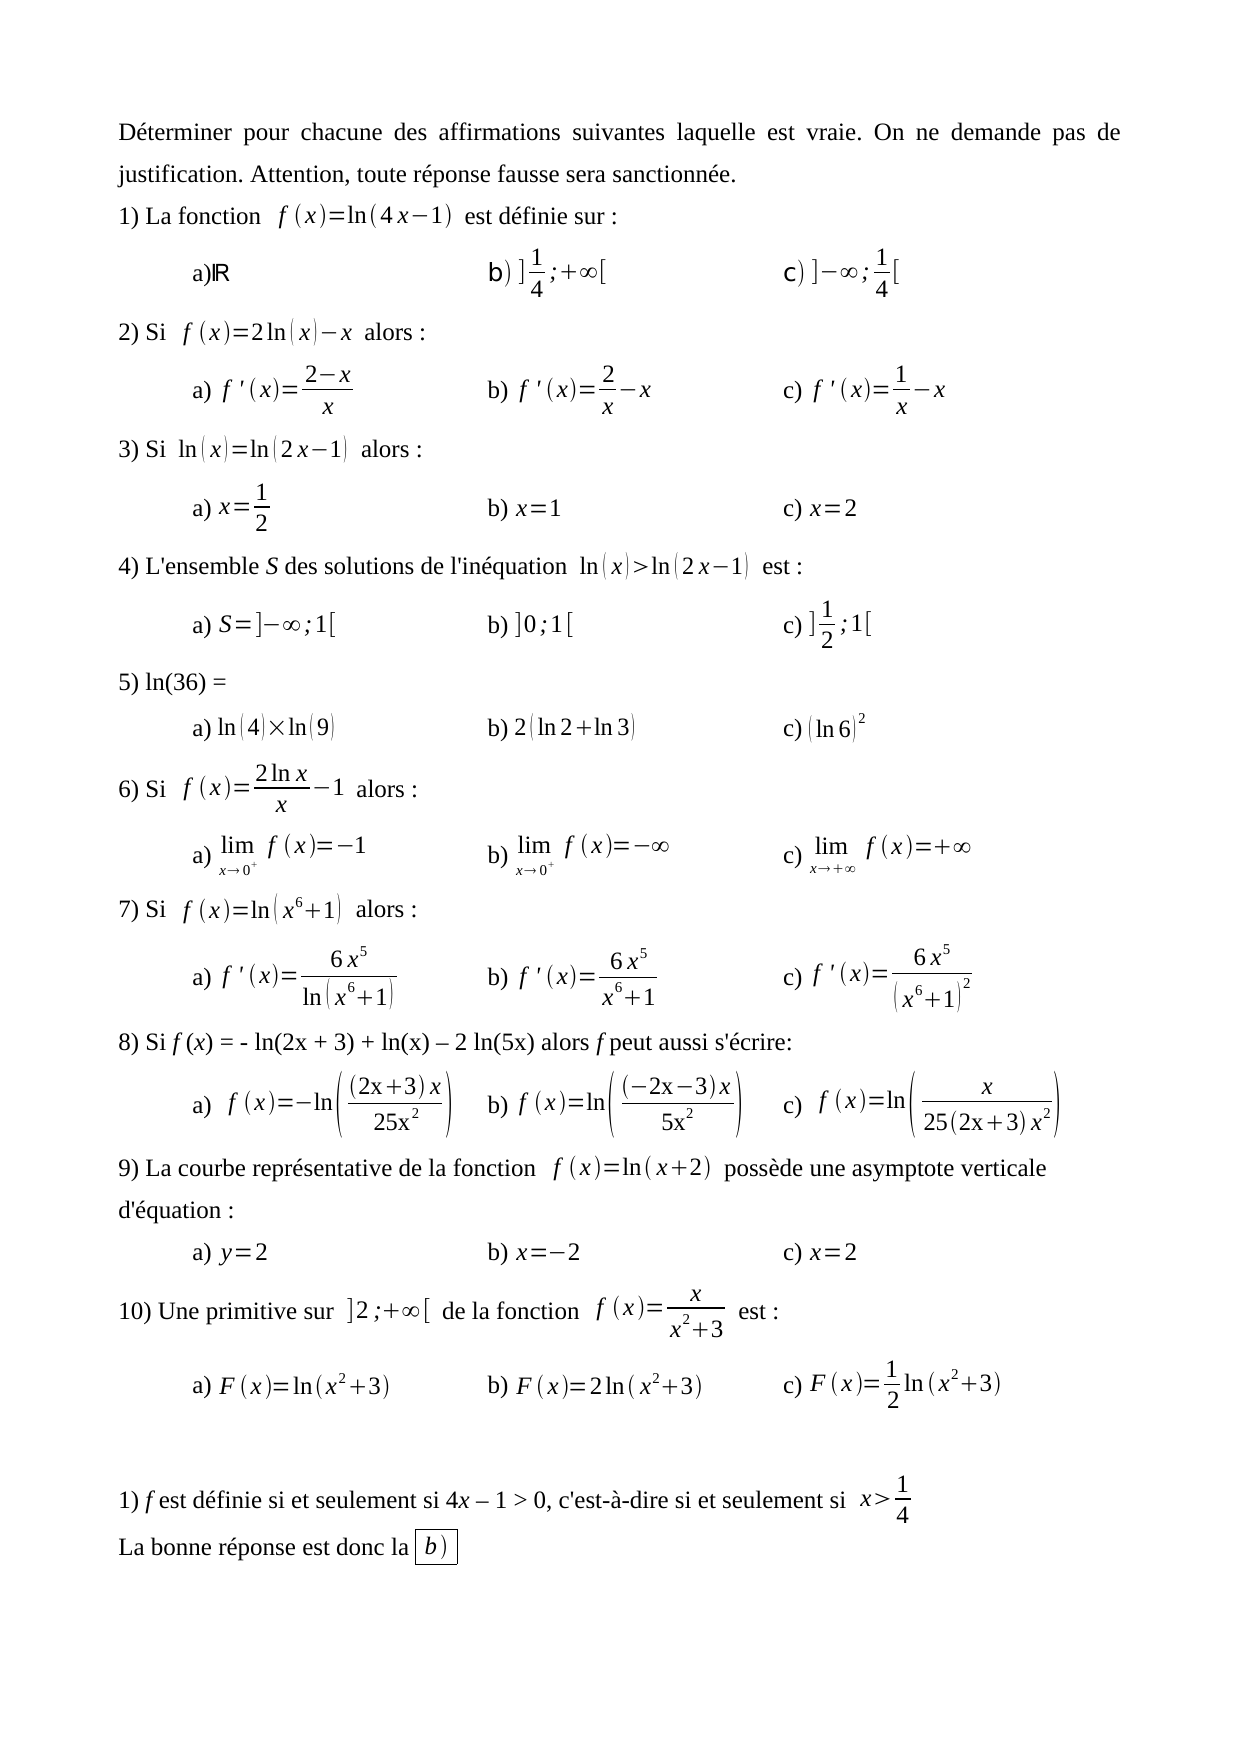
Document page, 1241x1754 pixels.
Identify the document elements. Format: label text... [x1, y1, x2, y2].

text a) b) c) [118, 940, 1122, 1014]
text a) b) c) [118, 478, 1122, 537]
text a) b) c) [118, 1356, 1122, 1415]
text a) b) c) [118, 361, 1122, 420]
text 3) Si alors : [118, 434, 1122, 464]
text a) b) c) [118, 710, 1122, 745]
text a) b) c) [118, 1238, 1122, 1266]
text La bonne réponse est donc la [458, 1529, 1122, 1564]
text 9) La courbe représentative de la fonction possède une asymptote verticale d'équation : [118, 1154, 1122, 1224]
text 5) ln(36) = [118, 668, 1122, 696]
text 1) f est définie si et seulement si 4x – 1 > 0, c'est-à-dire si et seulement si [118, 1470, 1122, 1529]
text 10) Une primitive sur de la fonction est : [118, 1279, 1122, 1342]
text 4) L'ensemble S des solutions de l'inéquation est : [118, 551, 1122, 582]
text a) b) c) [118, 1070, 1122, 1140]
text a) b) c) [118, 832, 1122, 878]
text La bonne réponse est donc la [416, 1530, 457, 1564]
text 1) La fonction est définie sur : [118, 201, 1122, 230]
text 8) Si f (x) = - ln(2x + 3) + ln(x) – 2 ln(5x) alors f peut aussi s'écrire: [118, 1028, 1122, 1056]
text La bonne réponse est donc la [118, 1529, 415, 1564]
text a)ℝ b) c) [118, 244, 1122, 303]
text Déterminer pour chacune des affirmations suivantes laquelle est vraie. On ne demande pas de justification. Attention, toute réponse fausse sera sanctionnée. [118, 118, 1122, 187]
text 6) Si alors : [118, 759, 1122, 818]
text 2) Si alors : [118, 317, 1122, 347]
text 7) Si alors : [118, 892, 1122, 926]
text a) b) c) [118, 595, 1122, 654]
